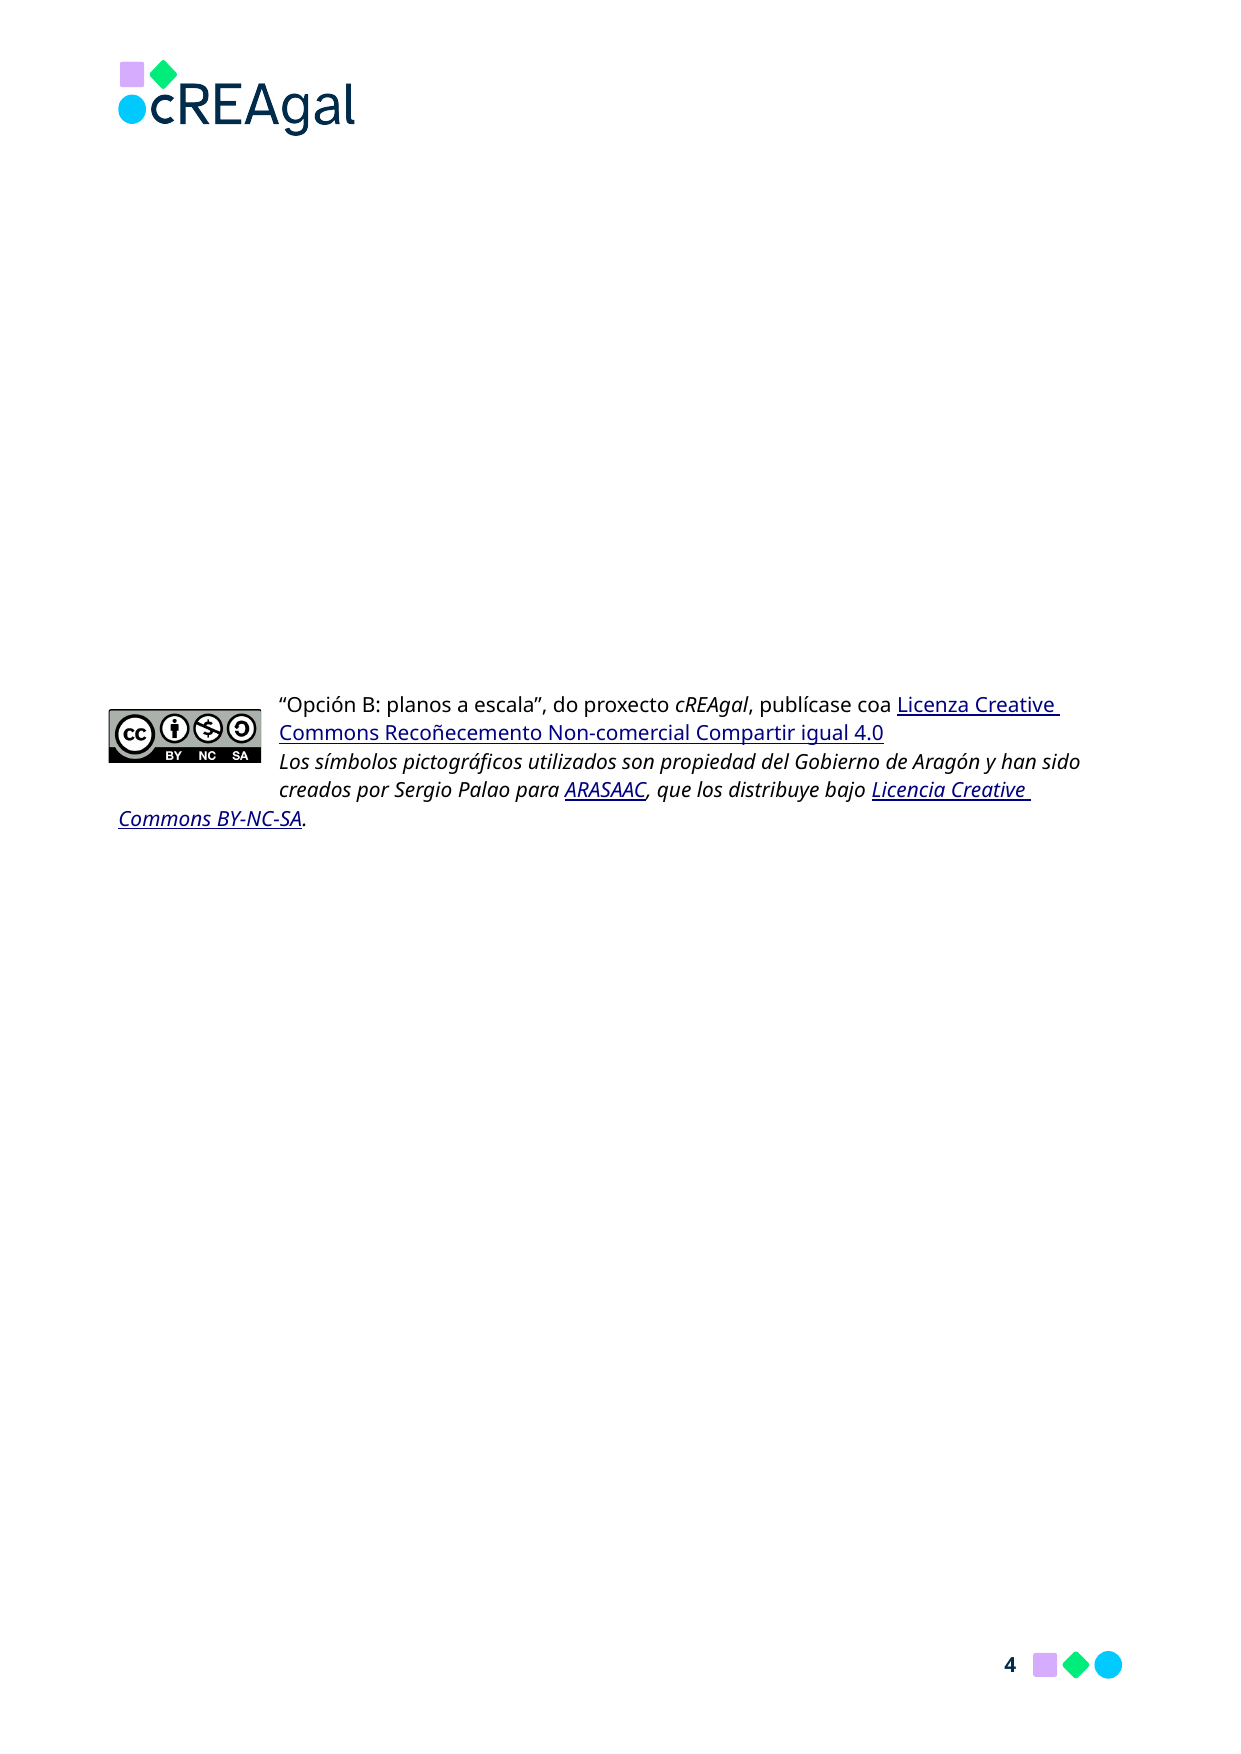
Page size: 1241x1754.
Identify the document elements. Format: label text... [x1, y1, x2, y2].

picture [108, 709, 262, 763]
text “Opción B: planos a escala”, do proxecto cREAgal, publícase coa Licenza Creative Commons Recoñecemento Non-comercial Compartir igual 4.0 [118, 690, 1122, 747]
picture [118, 60, 355, 136]
text Los símbolos pictográficos utilizados son propiedad del Gobierno de Aragón y han sido creados por Sergio Palao para ARASAAC, que los distribuye bajo Licencia Creative Commons BY-NC-SA. [118, 747, 1122, 832]
